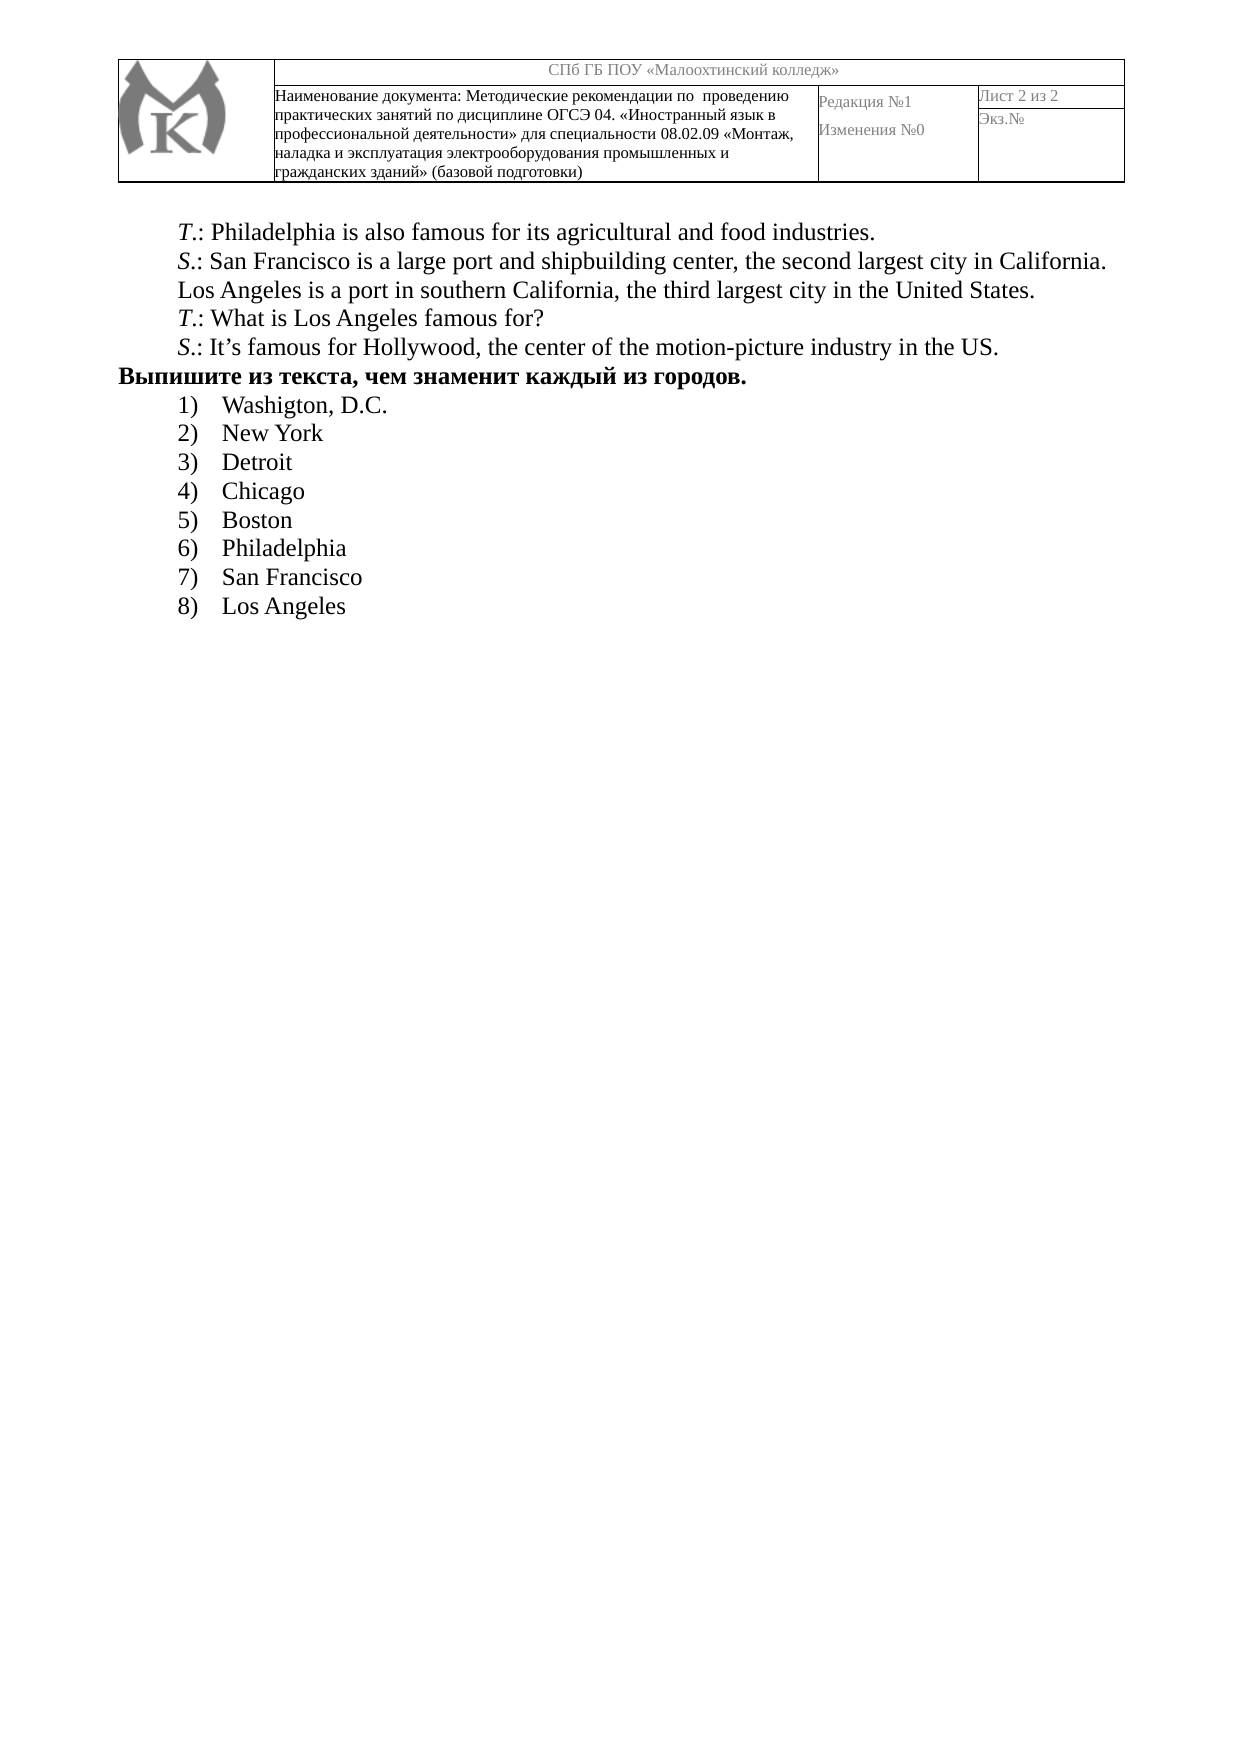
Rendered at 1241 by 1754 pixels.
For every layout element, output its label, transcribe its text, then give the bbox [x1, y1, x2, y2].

list Los Angeles [177, 591, 1122, 620]
list San Francisco [177, 562, 1122, 591]
list Washigton, D.C. [177, 390, 1122, 418]
text S.: San Francisco is a large port and shipbuilding center, the second largest city in California. Los Angeles is a port in southern California, the third largest city in the United States. [177, 246, 1122, 303]
list Detroit [177, 447, 1122, 476]
list New York [177, 418, 1122, 447]
text Выпишите из текста, чем знаменит каждый из городов. [118, 361, 1122, 390]
text S.: It’s famous for Hollywood, the center of the motion-picture industry in the US. [177, 332, 1122, 361]
text T.: What is Los Angeles famous for? [177, 303, 1122, 332]
list Chicago [177, 476, 1122, 505]
text T.: Philadelphia is also famous for its agricultural and food industries. [177, 217, 1122, 246]
list Boston [177, 505, 1122, 533]
list Philadelphia [177, 533, 1122, 562]
